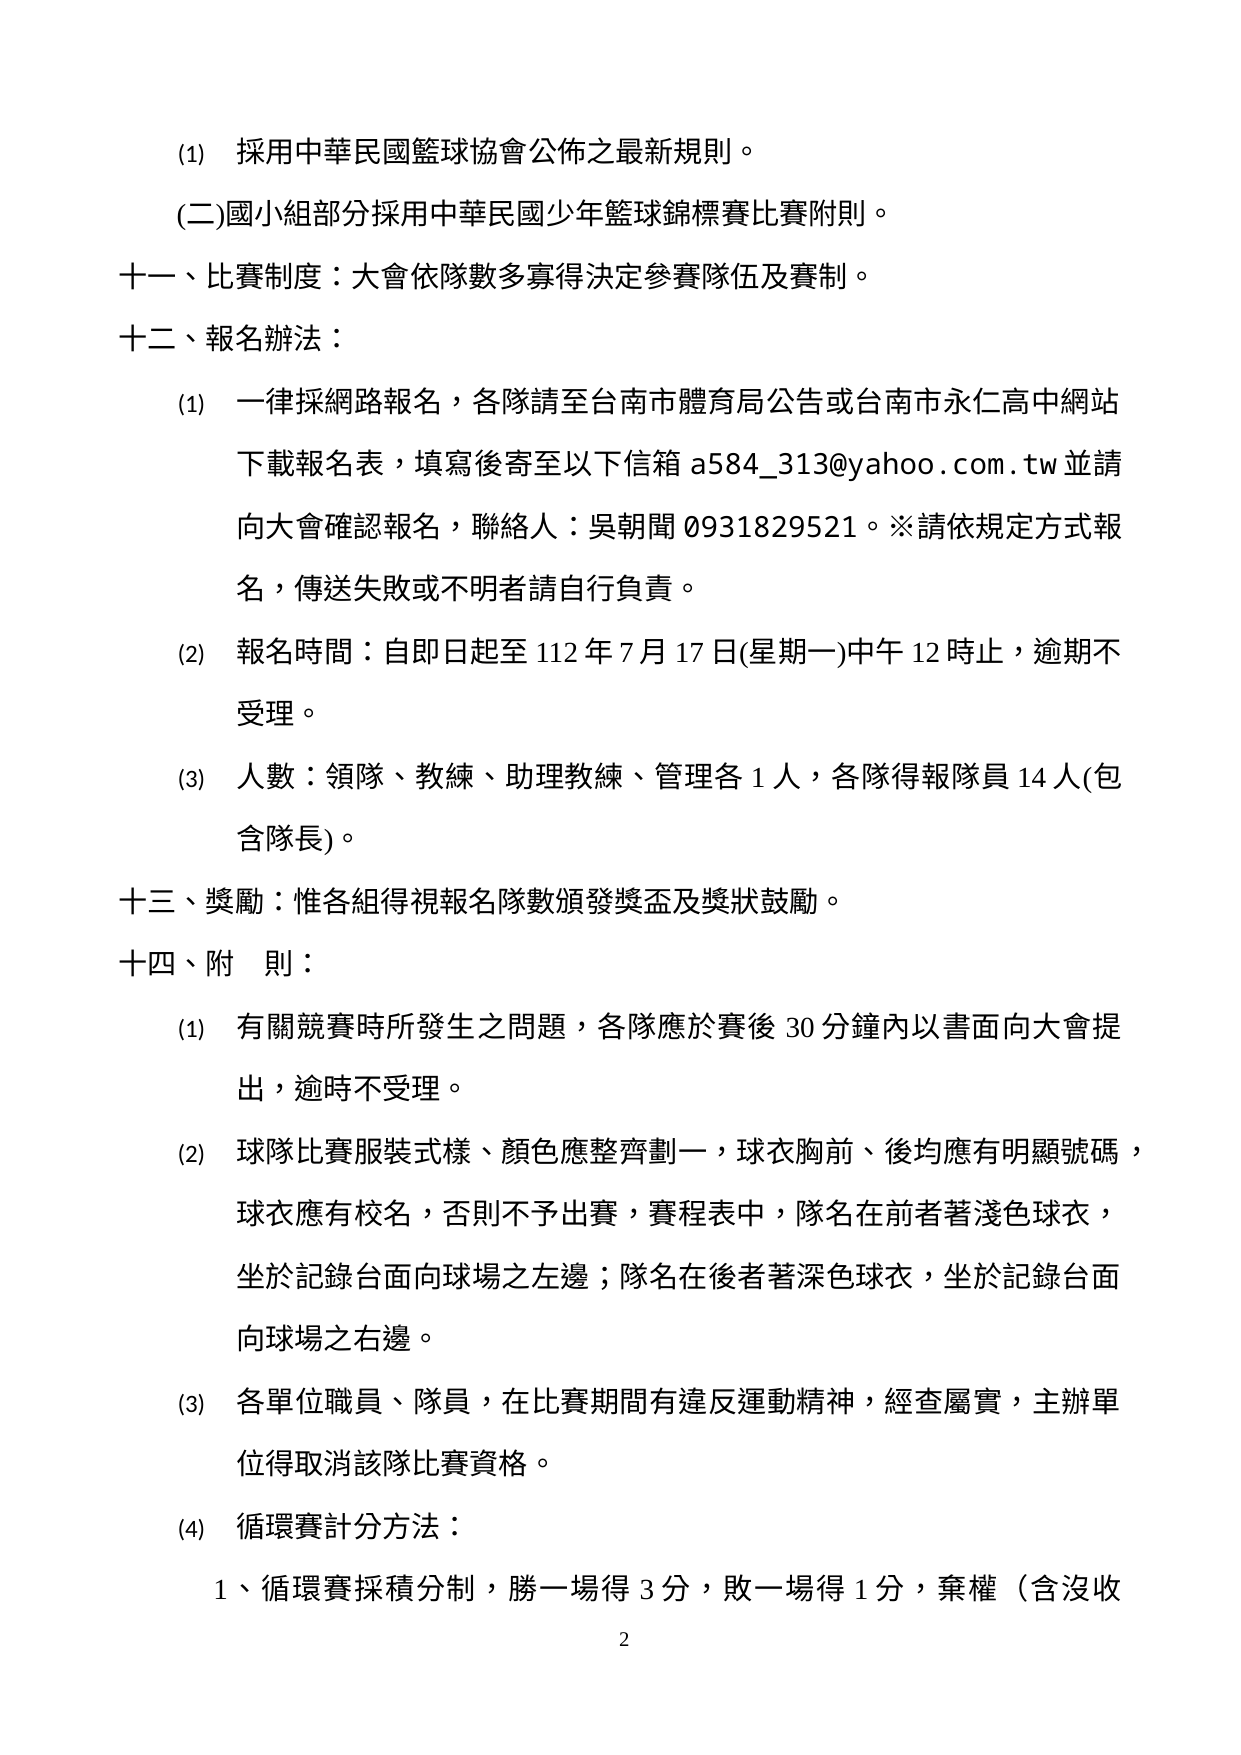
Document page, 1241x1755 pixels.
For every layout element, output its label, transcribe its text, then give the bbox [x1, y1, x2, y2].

list 各單位職員、隊員，在比賽期間有違反運動精神，經查屬實，主辦單位得取消該隊比賽資格。 [177, 1358, 1122, 1483]
list 球隊比賽服裝式樣、顏色應整齊劃一，球衣胸前、後均應有明顯號碼，球衣應有校名，否則不予出賽，賽程表中，隊名在前者著淺色球衣，坐於記錄台面向球場之左邊；隊名在後者著深色球衣，坐於記錄台面向球場之右邊。 [177, 1108, 1122, 1358]
list 一律採網路報名，各隊請至台南市體育局公告或台南市永仁高中網站下載報名表，填寫後寄至以下信箱a584_313@yahoo.com.tw並請向大會確認報名，聯絡人：吳朝聞0931829521。※請依規定方式報名，傳送失敗或不明者請自行負責。 [177, 358, 1122, 608]
text 十三、獎勵：惟各組得視報名隊數頒發獎盃及獎狀鼓勵。 [118, 858, 1122, 920]
list 人數：領隊、教練、助理教練、管理各1人，各隊得報隊員14人(包含隊長)。 [177, 733, 1122, 858]
list 採用中華民國籃球協會公佈之最新規則。 [177, 108, 1122, 170]
text 十二、報名辦法： [118, 295, 1122, 358]
list 報名時間：自即日起至112年7月17日(星期一)中午12時止，逾期不受理。 [177, 608, 1122, 733]
list 循環賽計分方法： [177, 1483, 1122, 1545]
text 十一、比賽制度：大會依隊數多寡得決定參賽隊伍及賽制。 [118, 233, 1122, 295]
text 十四、附 則： [118, 920, 1122, 983]
text 1、循環賽採積分制，勝一場得3分，敗一場得1分，棄權（含沒收 [177, 1545, 1122, 1608]
list 有關競賽時所發生之問題，各隊應於賽後30分鐘內以書面向大會提出，逾時不受理。 [177, 983, 1122, 1108]
text (二)國小組部分採用中華民國少年籃球錦標賽比賽附則。 [118, 170, 1122, 233]
